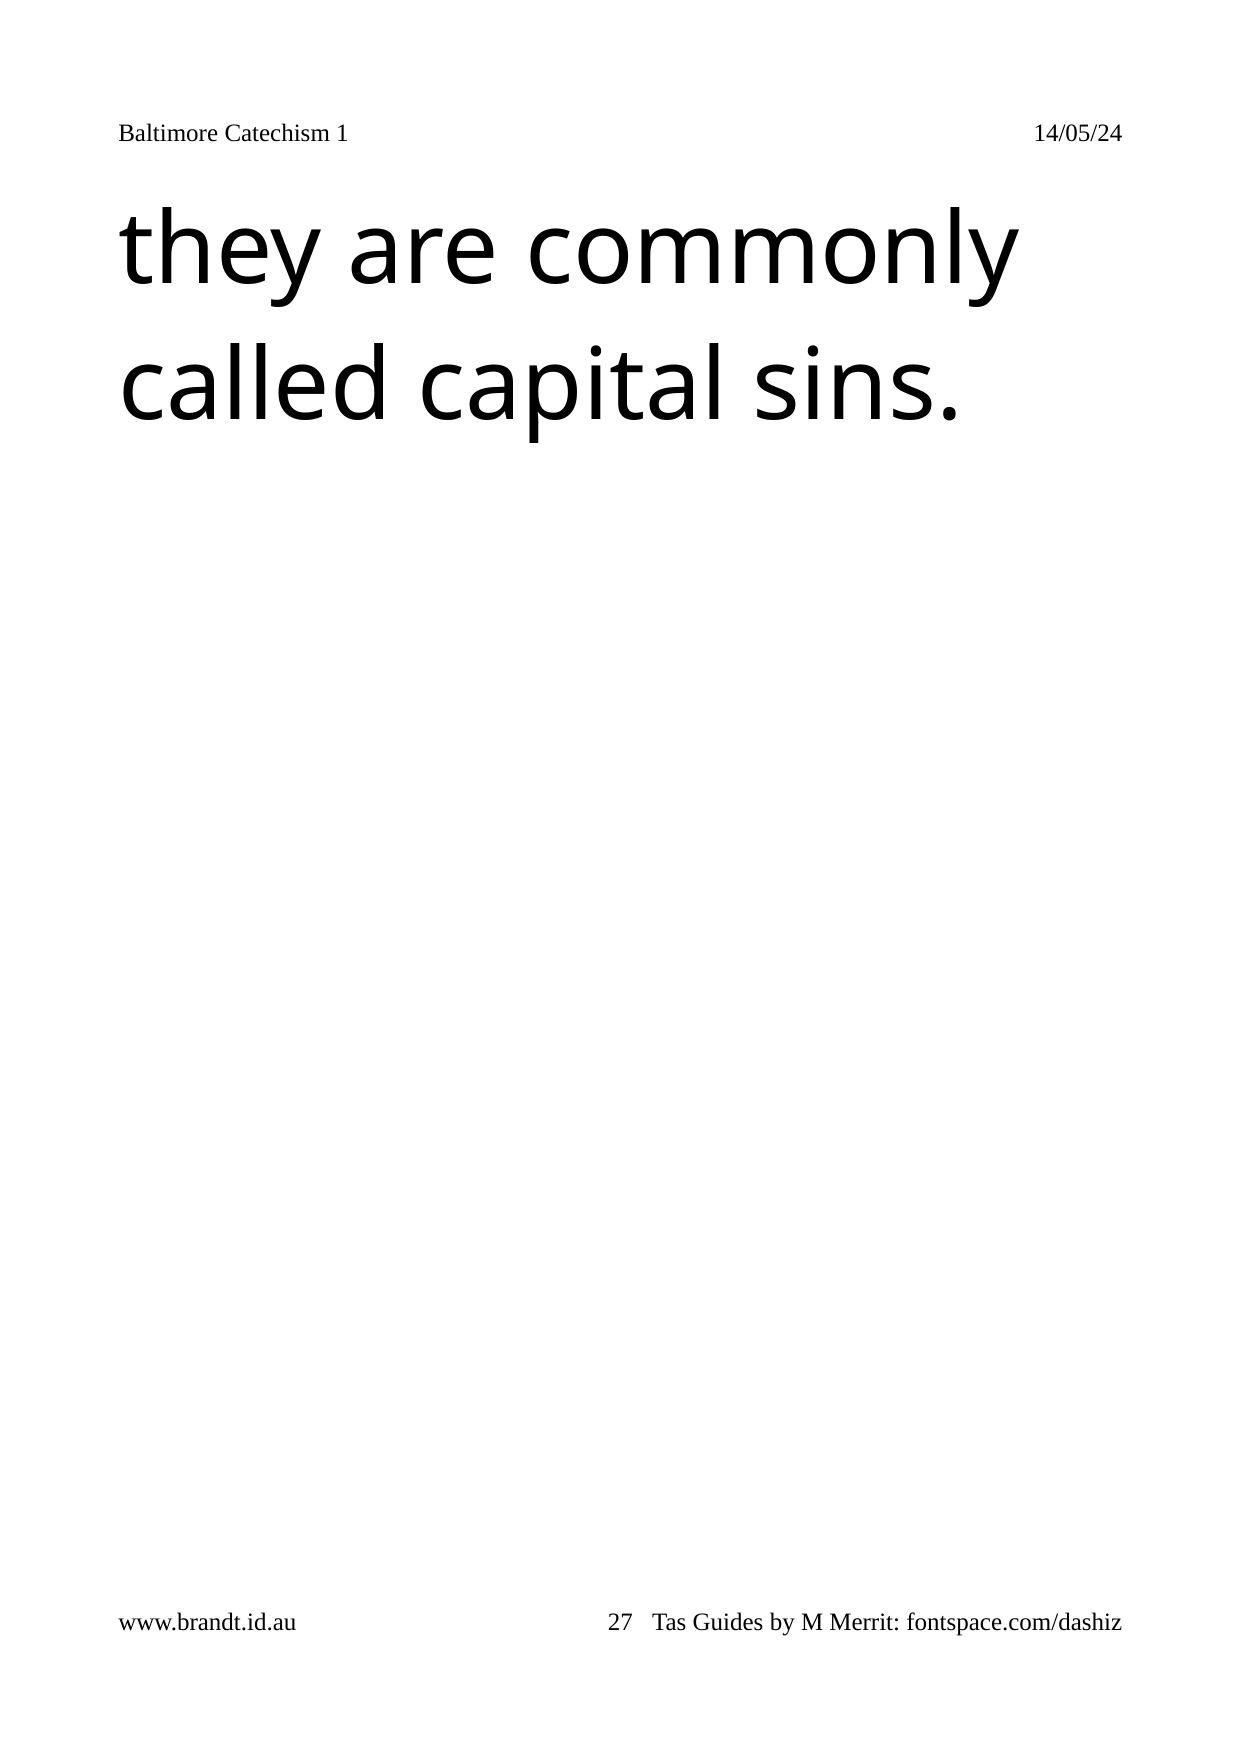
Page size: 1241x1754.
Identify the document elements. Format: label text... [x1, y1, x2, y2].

text they are commonly called capital sins. [118, 176, 1122, 449]
